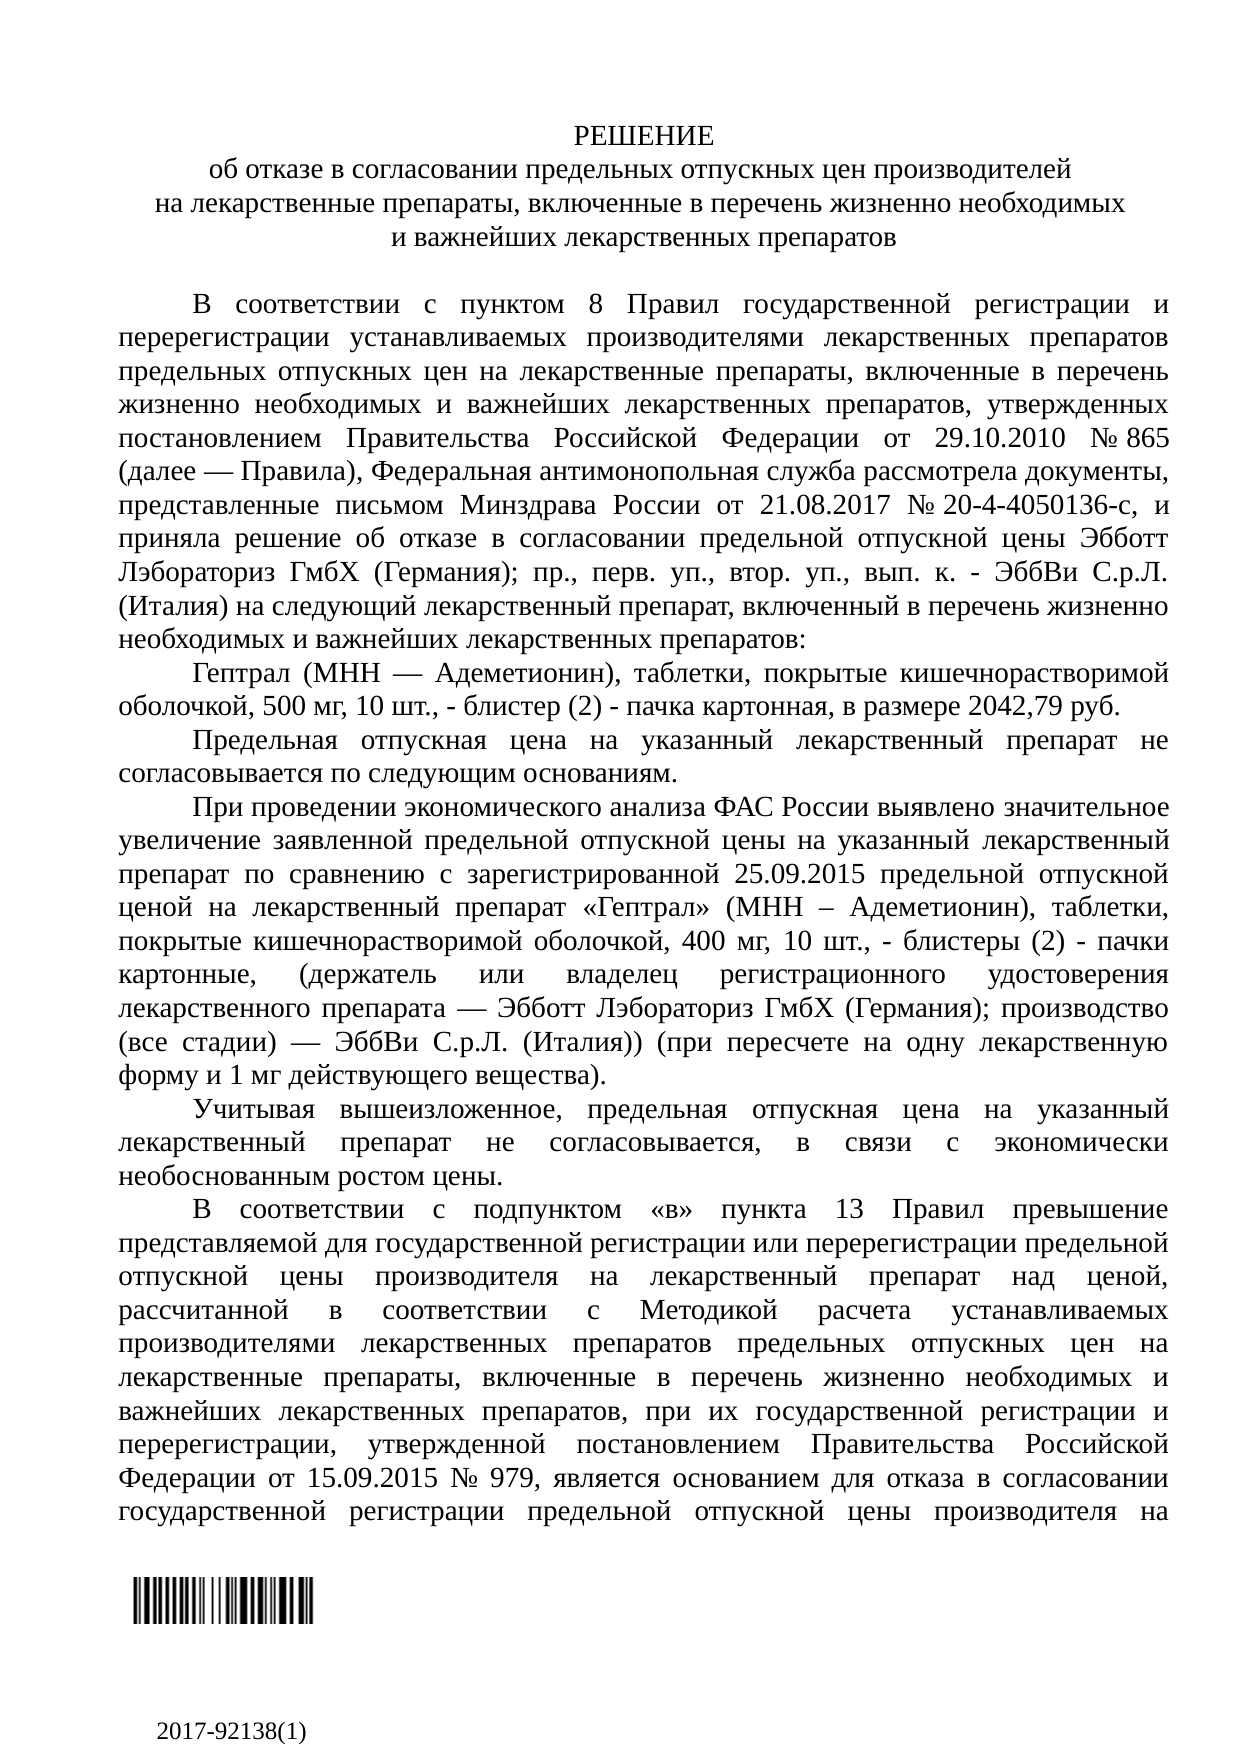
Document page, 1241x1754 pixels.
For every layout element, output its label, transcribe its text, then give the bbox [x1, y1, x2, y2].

text РЕШЕНИЕ [118, 118, 1170, 152]
text Учитывая вышеизложенное, предельная отпускная цена на указанный лекарственный препарат не согласовывается, в связи с экономически необоснованным ростом цены. [118, 1091, 1170, 1191]
text В соответствии с пунктом 8 Правил государственной регистрации и перерегистрации устанавливаемых производителями лекарственных препаратов предельных отпускных цен на лекарственные препараты, включенные в перечень жизненно необходимых и важнейших лекарственных препаратов, утвержденных постановлением Правительства Российской Федерации от 29.10.2010 № 865 (далее — Правила), Федеральная антимонопольная служба рассмотрела документы, представленные письмом Минздрава России от 21.08.2017 № 20-4-4050136-с, и приняла решение об отказе в согласовании предельной отпускной цены Эбботт Лэбораториз ГмбХ (Германия); пр., перв. уп., втор. уп., вып. к. - ЭббВи С.р.Л. (Италия) на следующий лекарственный препарат, включенный в перечень жизненно необходимых и важнейших лекарственных препаратов: [118, 286, 1170, 655]
text и важнейших лекарственных препаратов [118, 219, 1170, 252]
text В соответствии с подпунктом «в» пункта 13 Правил превышение представляемой для государственной регистрации или перерегистрации предельной отпускной цены производителя на лекарственный препарат над ценой, рассчитанной в соответствии с Методикой расчета устанавливаемых производителями лекарственных препаратов предельных отпускных цен на лекарственные препараты, включенные в перечень жизненно необходимых и важнейших лекарственных препаратов, при их государственной регистрации и перерегистрации, утвержденной постановлением Правительства Российской Федерации от 15.09.2015 № 979, является основанием для отказа в согласовании государственной регистрации предельной отпускной цены производителя на [118, 1191, 1170, 1527]
text При проведении экономического анализа ФАС России выявлено значительное увеличение заявленной предельной отпускной цены на указанный лекарственный препарат по сравнению с зарегистрированной 25.09.2015 предельной отпускной ценой на лекарственный препарат «Гептрал» (МНН – Адеметионин), таблетки, покрытые кишечнорастворимой оболочкой, 400 мг, 10 шт., - блистеры (2) - пачки картонные, (держатель или владелец регистрационного удостоверения лекарственного препарата — Эбботт Лэбораториз ГмбХ (Германия); производство (все стадии) — ЭббВи С.р.Л. (Италия)) (при пересчете на одну лекарственную форму и 1 мг действующего вещества). [118, 789, 1170, 1091]
text на лекарственные препараты, включенные в перечень жизненно необходимых [118, 185, 1170, 219]
text Предельная отпускная цена на указанный лекарственный препарат не согласовывается по следующим основаниям. [118, 722, 1170, 789]
text Гептрал (МНН — Адеметионин), таблетки, покрытые кишечнорастворимой оболочкой, 500 мг, 10 шт., - блистер (2) - пачка картонная, в размере 2042,79 руб. [118, 655, 1170, 722]
picture [118, 1577, 331, 1624]
text об отказе в согласовании предельных отпускных цен производителей [118, 152, 1170, 185]
